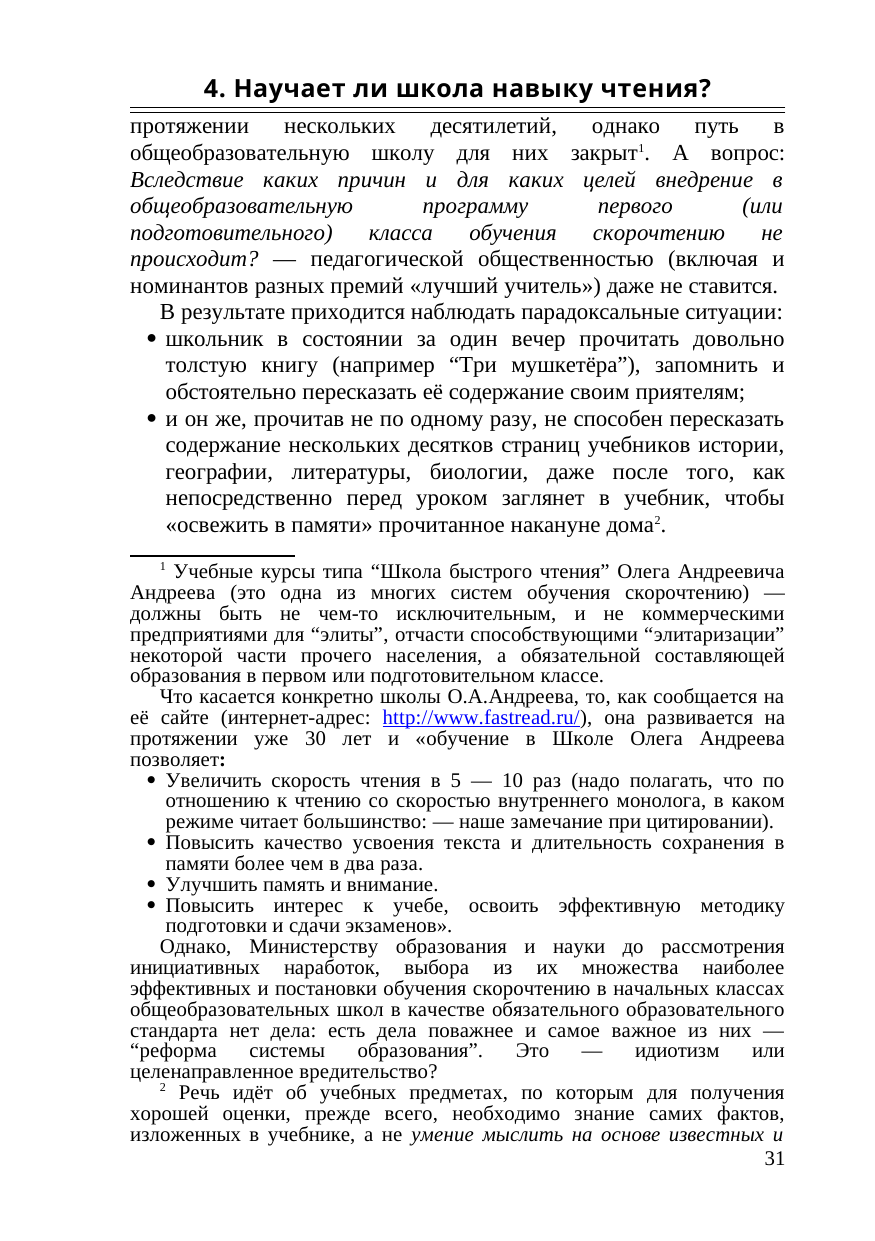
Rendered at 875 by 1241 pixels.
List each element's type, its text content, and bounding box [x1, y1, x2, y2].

text протяжении нескольких десятилетий, однако путь в общеобразовательную школу для них закрыт. А вопрос: Вследствие каких причин и для каких целей внедрение в общеобразовательную программу первого (или подготовительного) класса обучения скорочтению не происходит? — педагогической общественностью (включая и номинан­тов разных премий «лучший учитель») даже не ставится. [130, 113, 785, 298]
list Повысить интерес к учебе, освоить эффективную методику подготовки и сдачи экзаменов». [148, 895, 785, 937]
text Что касается конкретно школы О.А.Андреева, то, как сообщается на её сайте (интер­нет-адрес: http://www.fastread.ru/), она развивается на протяжении уже 30 лет и «обучение в Школе Олега Андреева позволяет: [130, 687, 785, 770]
list Увеличить скорость чтения в 5 — 10 раз (надо полагать, что по отношению к чтению со скоростью внутреннего монолога, в каком режиме читает большинство: — наше замечание при цитировании). [148, 770, 785, 833]
text В результате приходится наблюдать парадоксальные ситуации: [130, 298, 785, 325]
list Повысить качество усвоения текста и длительность сохранения в памяти более чем в два раза. [148, 833, 785, 874]
list Улучшить память и внимание. [148, 874, 785, 895]
text Однако, Министерству образования и науки до рассмотрения инициативных наработок, выбора из их множества наиболее эффективных и постановки обучения скорочтению в начальных классах общеобразовательных школ в качестве обязательного образовательного стандарта нет дела: есть дела поважнее и самое важное из них — “реформа системы образования”. Это — идиотизм или целенаправленное вредительство? [130, 937, 785, 1083]
list Речь идёт об учебных предметах, по которым для получения хорошей оценки, прежде всего, необходимо знание самих фактов, изложенных в учебнике, а не умение мыслить на основе известных и [130, 1083, 785, 1145]
list и он же, прочитав не по одному разу, не способен пересказать содержание нескольких десятков страниц учебников истории, географии, литературы, биологии, даже после того, как непосредственно перед уроком заглянет в учебник, чтобы «осве­жить в памяти» прочитанное накануне дома. [148, 404, 785, 537]
list школьник в состоянии за один вечер прочитать довольно толстую книгу (например “Три мушкетёра”), запомнить и обстоятельно пересказать её содержание своим приятелям; [148, 325, 785, 404]
text Учебные курсы типа “Школа быстрого чтения” Олега Андреевича Андреева (это одна из многих систем обучения скорочтению) — должны быть не чем-то исключительным, и не коммерческими предприятиями для “элиты”, отчасти способствующими “элитаризации” некоторой части прочего населения, а обязательной составляющей образования в первом или подготовительном классе. [130, 562, 785, 687]
